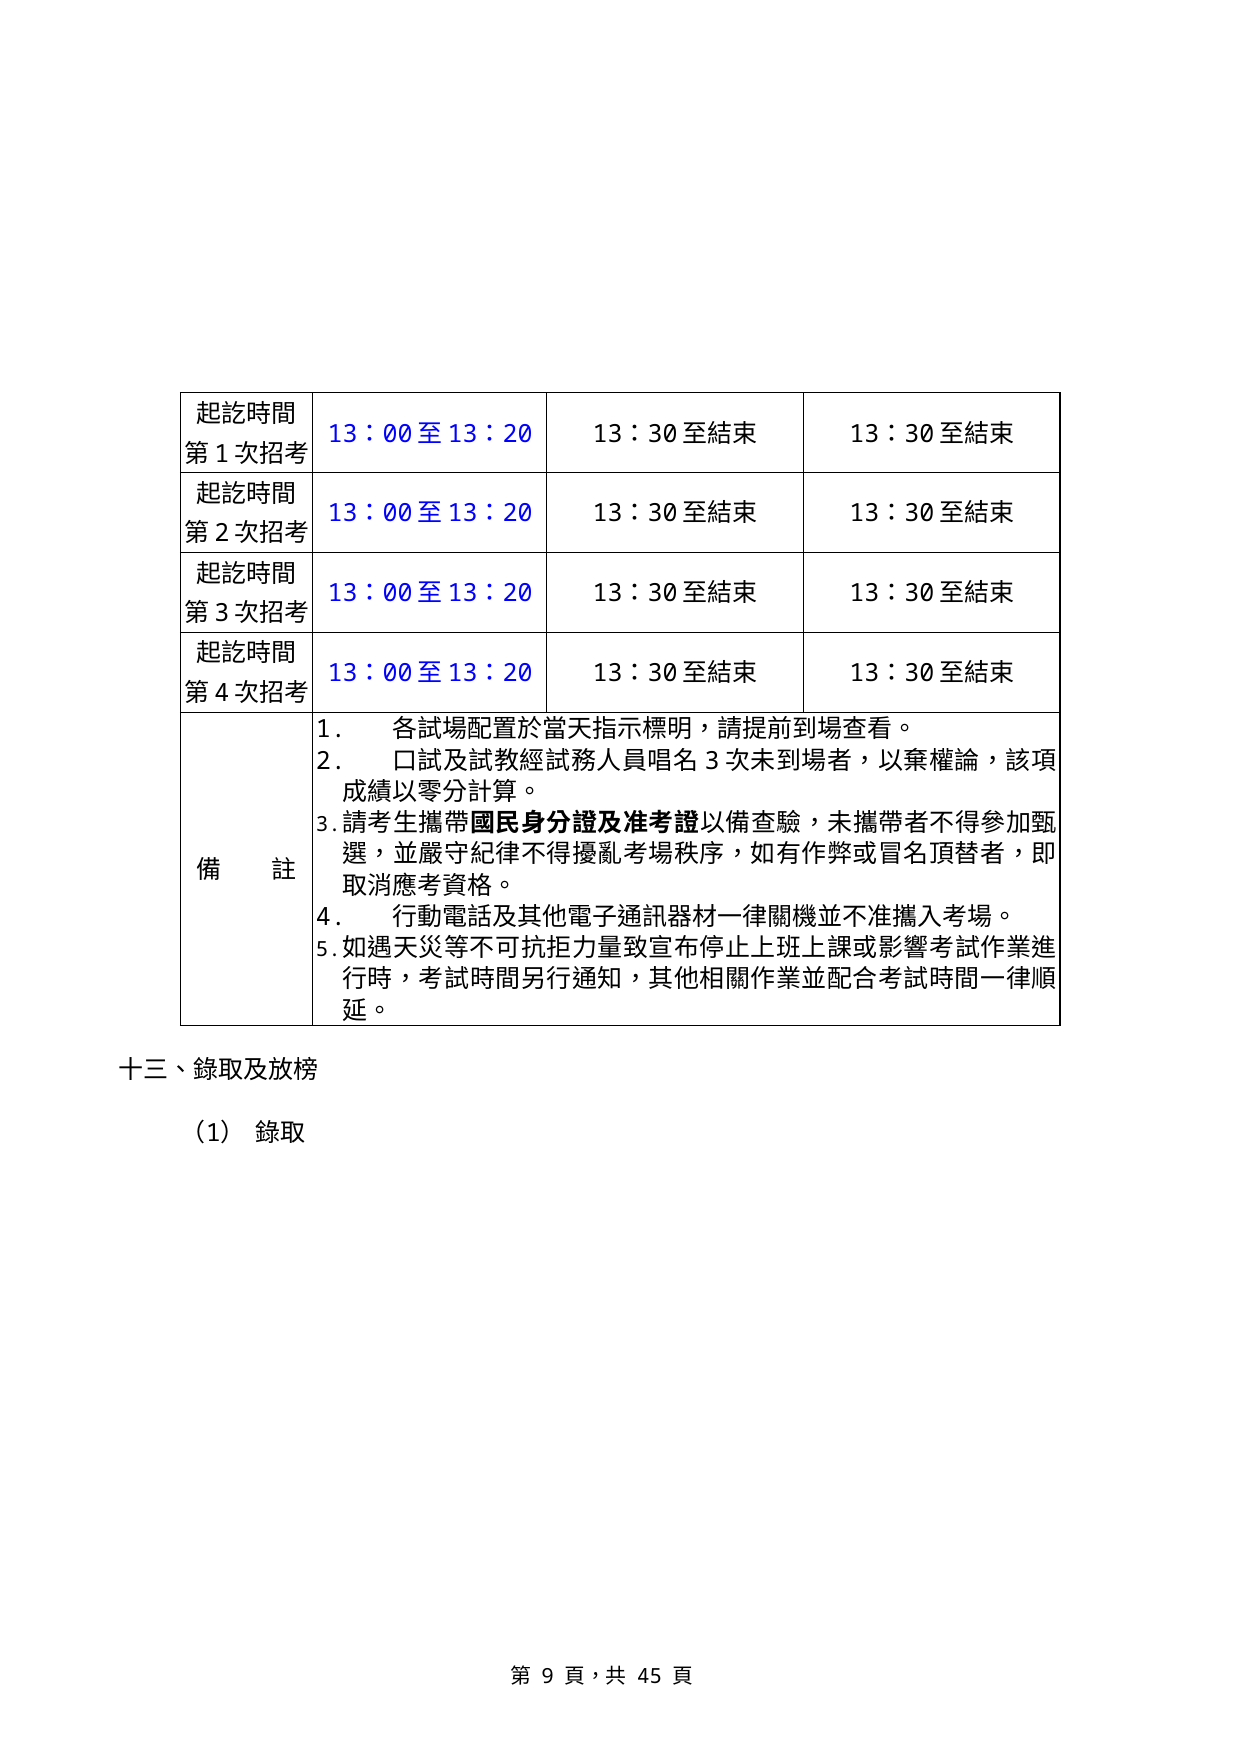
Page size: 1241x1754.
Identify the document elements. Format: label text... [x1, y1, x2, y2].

table_cell 起訖時間 第2次招考 [181, 473, 312, 552]
table_cell 13：30至結束 [804, 473, 1059, 552]
list 錄取 [181, 1089, 1122, 1151]
table_cell 13：30至結束 [547, 393, 803, 472]
table_cell 13：30至結束 [804, 393, 1059, 472]
table_cell 13：00至13：20 [313, 393, 546, 472]
table_cell 13：30至結束 [804, 553, 1059, 632]
table_cell 起訖時間 第1次招考 [181, 393, 312, 472]
table_cell 各試場配置於當天指示標明，請提前到場查看。 口試及試教經試務人員唱名3次未到場者，以棄權論，該項成績以零分計算。 請考生攜帶國民身分證及准考證以備查驗，未攜帶者不得參加甄選，並嚴守紀律不得擾亂考場秩序，如有作弊或冒名頂替者，即取消應考資格。 行動電話及其他電子通訊器材一律關機並不准攜入考場。 如遇天災等不可抗拒力量致宣布停止上班上課或影響考試作業進行時，考試時間另行通知，其他相關作業並配合考試時間一律順延。 [313, 713, 1059, 1025]
table_cell 起訖時間 第4次招考 [181, 633, 312, 712]
table_cell 起訖時間 第3次招考 [181, 553, 312, 632]
table_cell 13：00至13：20 [313, 633, 546, 712]
table_cell 13：30至結束 [547, 553, 803, 632]
table_cell 13：30至結束 [547, 473, 803, 552]
table_cell 13：30至結束 [547, 633, 803, 712]
text 十三、錄取及放榜 [118, 1026, 1122, 1089]
table_cell 13：00至13：20 [313, 473, 546, 552]
table_cell 13：00至13：20 [313, 553, 546, 632]
table_cell 備 註 [181, 713, 312, 1025]
table_cell 13：30至結束 [804, 633, 1059, 712]
